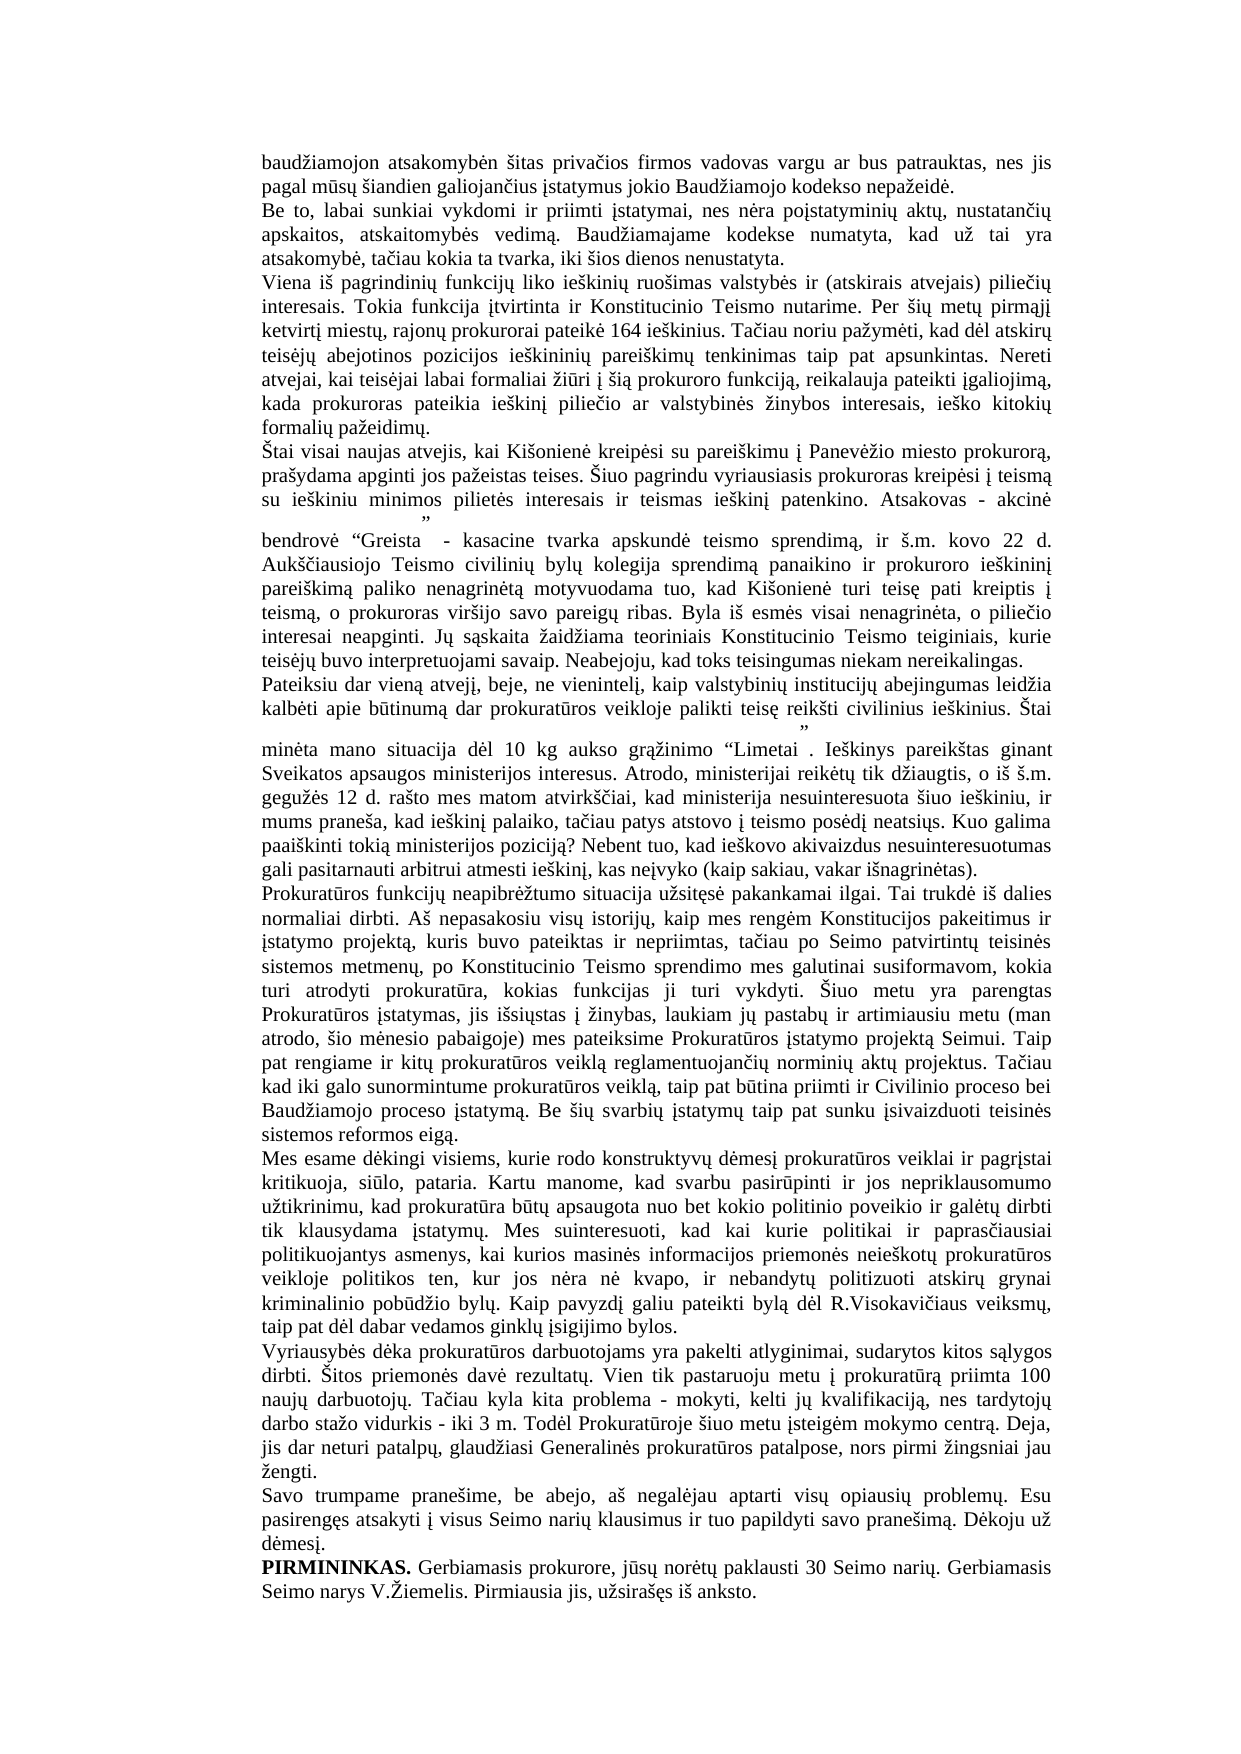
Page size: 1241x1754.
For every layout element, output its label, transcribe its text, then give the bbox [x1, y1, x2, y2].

text Viena iš pagrindinių funkcijų liko ieškinių ruošimas valstybės ir (atskirais atvejais) piliečių interesais. Tokia funkcija įtvirtinta ir Konstitucinio Teismo nutarime. Per šių metų pirmąjį ketvirtį miestų, rajonų prokurorai pateikė 164 ieškinius. Tačiau noriu pažymėti, kad dėl atskirų teisėjų abejotinos pozicijos ieškininių pareiškimų tenkinimas taip pat apsunkintas. Nereti atvejai, kai teisėjai labai formaliai žiūri į šią prokuroro funkciją, reikalauja pateikti įgaliojimą, kada prokuroras pateikia ieškinį piliečio ar valstybinės žinybos interesais, ieško kitokių formalių pažeidimų. [261, 270, 1053, 439]
text PIRMININKAS. Gerbiamasis prokurore, jūsų norėtų paklausti 30 Seimo narių. Gerbiamasis Seimo narys V.Žiemelis. Pirmiausia jis, užsirašęs iš anksto. [261, 1555, 1053, 1603]
text Savo trumpame pranešime, be abejo, aš negalėjau aptarti visų opiausių problemų. Esu pasirengęs atsakyti į visus Seimo narių klausimus ir tuo papildyti savo pranešimą. Dėkoju už dėmesį. [261, 1483, 1053, 1555]
text Vyriausybės dėka prokuratūros darbuotojams yra pakelti atlyginimai, sudarytos kitos sąlygos dirbti. Šitos priemonės davė rezultatų. Vien tik pastaruoju metu į prokuratūrą priimta 100 naujų darbuotojų. Tačiau kyla kita problema - mokyti, kelti jų kvalifikaciją, nes tardytojų darbo stažo vidurkis - iki 3 m. Todėl Prokuratūroje šiuo metu įsteigėm mokymo centrą. Deja, jis dar neturi patalpų, glaudžiasi Generalinės prokuratūros patalpose, nors pirmi žingsniai jau žengti. [261, 1338, 1053, 1483]
text Be to, labai sunkiai vykdomi ir priimti įstatymai, nes nėra poįstatyminių aktų, nustatančių apskaitos, atskaitomybės vedimą. Baudžiamajame kodekse numatyta, kad už tai yra atsakomybė, tačiau kokia ta tvarka, iki šios dienos nenustatyta. [261, 198, 1053, 270]
text Štai visai naujas atvejis, kai Kišonienė kreipėsi su pareiškimu į Panevėžio miesto prokurorą, prašydama apginti jos pažeistas teises. Šiuo pagrindu vyriausiasis prokuroras kreipėsi į teismą su ieškiniu minimos pilietės interesais ir teismas ieškinį patenkino. Atsakovas - akcinė bendrovė “Greista” - kasacine tvarka apskundė teismo sprendimą, ir š.m. kovo 22 d. Aukščiausiojo Teismo civilinių bylų kolegija sprendimą panaikino ir prokuroro ieškininį pareiškimą paliko nenagrinėtą motyvuodama tuo, kad Kišonienė turi teisę pati kreiptis į teismą, o prokuroras viršijo savo pareigų ribas. Byla iš esmės visai nenagrinėta, o piliečio interesai neapginti. Jų sąskaita žaidžiama teoriniais Konstitucinio Teismo teiginiais, kurie teisėjų buvo interpretuojami savaip. Neabejoju, kad toks teisingumas niekam nereikalingas. [261, 439, 1053, 672]
text Mes esame dėkingi visiems, kurie rodo konstruktyvų dėmesį prokuratūros veiklai ir pagrįstai kritikuoja, siūlo, pataria. Kartu manome, kad svarbu pasirūpinti ir jos nepriklausomumo užtikrinimu, kad prokuratūra būtų apsaugota nuo bet kokio politinio poveikio ir galėtų dirbti tik klausydama įstatymų. Mes suinteresuoti, kad kai kurie politikai ir paprasčiausiai politikuojantys asmenys, kai kurios masinės informacijos priemonės neieškotų prokuratūros veikloje politikos ten, kur jos nėra nė kvapo, ir nebandytų politizuoti atskirų grynai kriminalinio pobūdžio bylų. Kaip pavyzdį galiu pateikti bylą dėl R.Visokavičiaus veiksmų, taip pat dėl dabar vedamos ginklų įsigijimo bylos. [261, 1146, 1053, 1338]
text Prokuratūros funkcijų neapibrėžtumo situacija užsitęsė pakankamai ilgai. Tai trukdė iš dalies normaliai dirbti. Aš nepasakosiu visų istorijų, kaip mes rengėm Konstitucijos pakeitimus ir įstatymo projektą, kuris buvo pateiktas ir nepriimtas, tačiau po Seimo patvirtintų teisinės sistemos metmenų, po Konstitucinio Teismo sprendimo mes galutinai susiformavom, kokia turi atrodyti prokuratūra, kokias funkcijas ji turi vykdyti. Šiuo metu yra parengtas Prokuratūros įstatymas, jis išsiųstas į žinybas, laukiam jų pastabų ir artimiausiu metu (man atrodo, šio mėnesio pabaigoje) mes pateiksime Prokuratūros įstatymo projektą Seimui. Taip pat rengiame ir kitų prokuratūros veiklą reglamentuojančių norminių aktų projektus. Tačiau kad iki galo sunormintume prokuratūros veiklą, taip pat būtina priimti ir Civilinio proceso bei Baudžiamojo proceso įstatymą. Be šių svarbių įstatymų taip pat sunku įsivaizduoti teisinės sistemos reformos eigą. [261, 881, 1053, 1146]
text Pateiksiu dar vieną atvejį, beje, ne vienintelį, kaip valstybinių institucijų abejingumas leidžia kalbėti apie būtinumą dar prokuratūros veikloje palikti teisę reikšti civilinius ieškinius. Štai minėta mano situacija dėl 10 kg aukso grąžinimo “Limetai”. Ieškinys pareikštas ginant Sveikatos apsaugos ministerijos interesus. Atrodo, ministerijai reikėtų tik džiaugtis, o iš š.m. gegužės 12 d. rašto mes matom atvirkščiai, kad ministerija nesuinteresuota šiuo ieškiniu, ir mums praneša, kad ieškinį palaiko, tačiau patys atstovo į teismo posėdį neatsiųs. Kuo galima paaiškinti tokią ministerijos poziciją? Nebent tuo, kad ieškovo akivaizdus nesuinteresuotumas gali pasitarnauti arbitrui atmesti ieškinį, kas neįvyko (kaip sakiau, vakar išnagrinėtas). [261, 672, 1053, 881]
text Tačiau noriu pasakyti, kad ekonominių nusikaltimų tyrimą labai sunkina Baudžiamajame kodekse nebuvimas nusikaltimų ūkininkavimo tvarkai. Vienas pavyzdys, kai privačios organizacijos, kurių vadovai valdo daug žmonių, ima kreditus, juos naudoja ne pagal paskirtį, laiku negrąžina, šiandien nesusilaukia jokios atsakomybės, nes privačių įmonių vadovai yra ne pareigūnai, o kreditų naudojimas ne pagal paskirtį šiandien nekvalifikuojamas kaip baudžiamoji veika. Mes skaitėm (turbūt jūs visi žinot) apie labai pagarsėjusią “Laverą”, kaip buvo imami didžiuliai kreditai, laiku negrąžinti, šiandien padaryta beveik 50 mln. Lt žala, o baudžiamojon atsakomybėn šitas privačios firmos vadovas vargu ar bus patrauktas, nes jis pagal mūsų šiandien galiojančius įstatymus jokio Baudžiamojo kodekso nepažeidė. [261, 150, 1053, 198]
